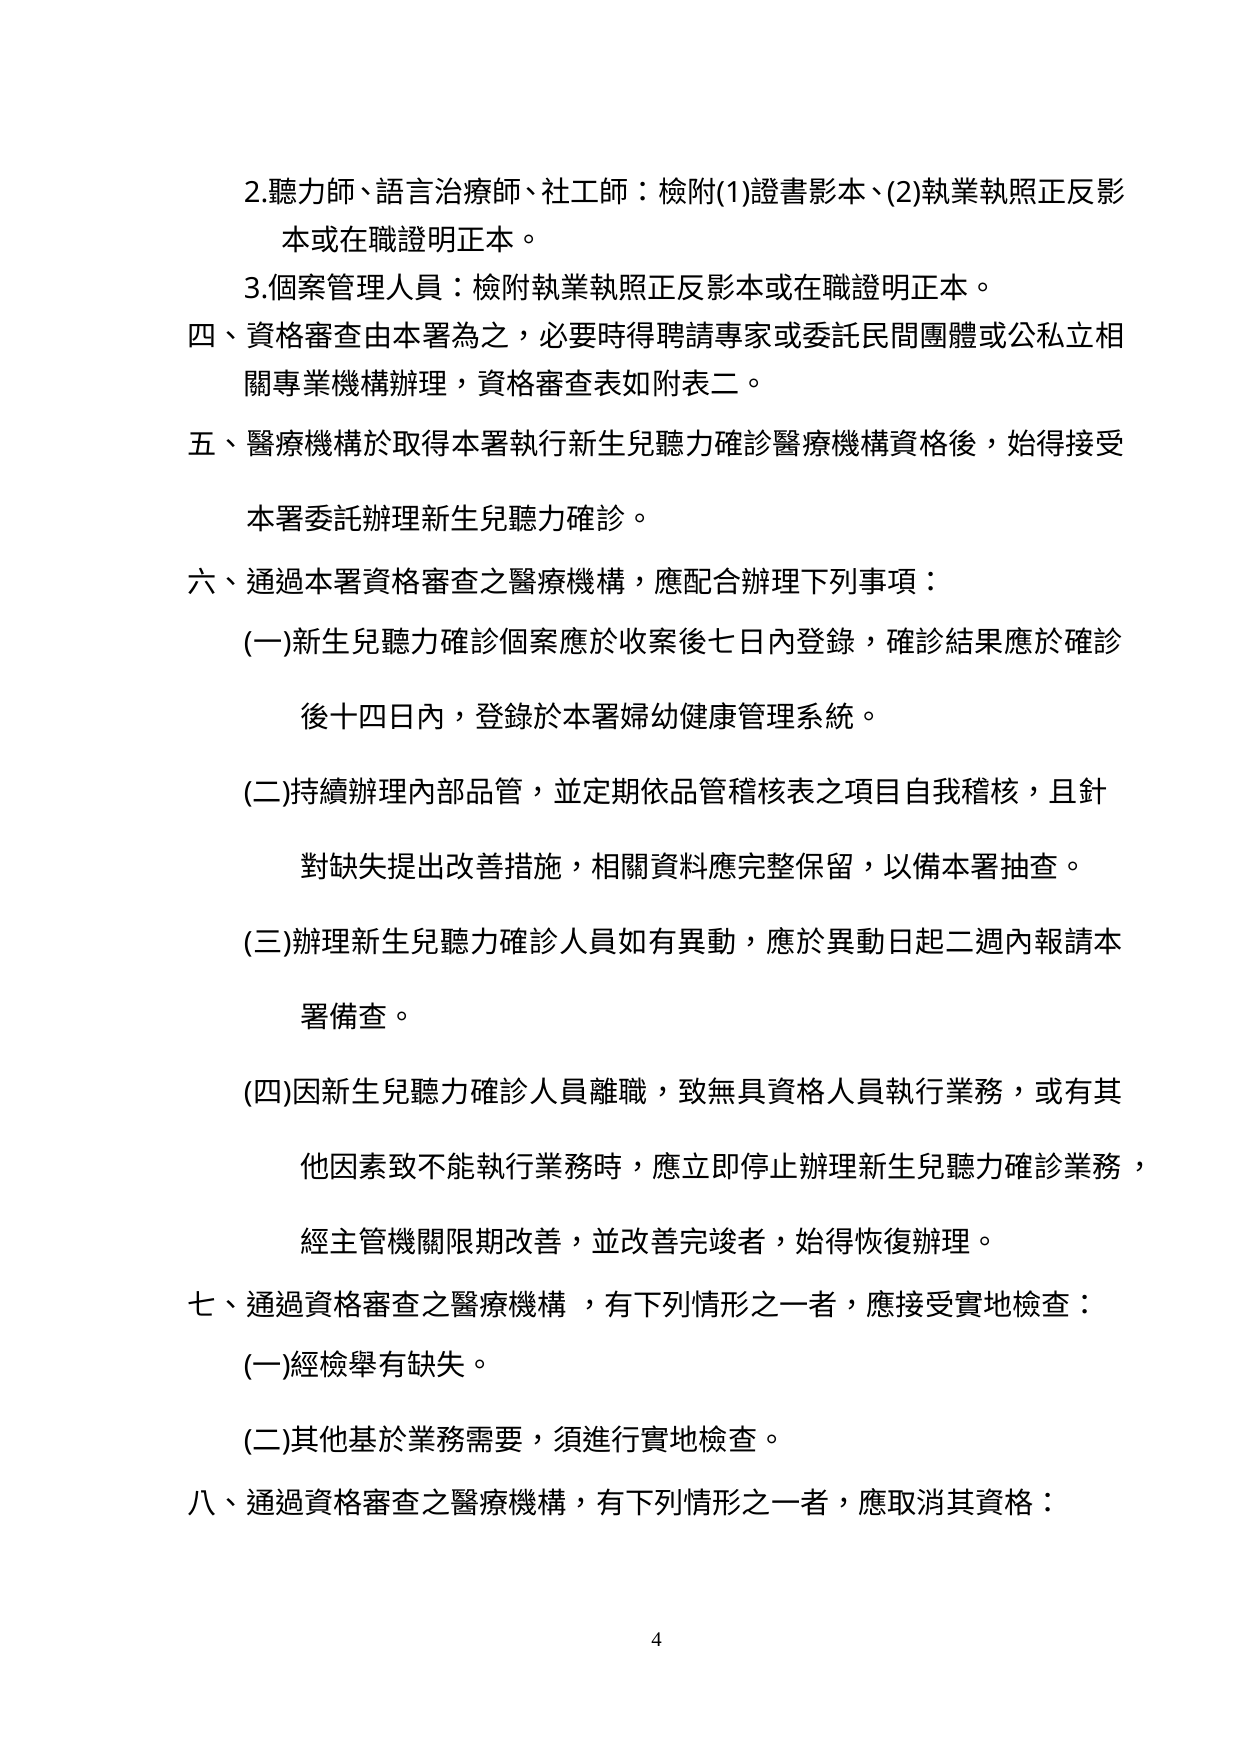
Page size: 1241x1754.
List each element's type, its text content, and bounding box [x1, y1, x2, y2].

text (一)新生兒聽力確診個案應於收案後七日內登錄，確診結果應於確診後十四日內，登錄於本署婦幼健康管理系統。 [244, 602, 1125, 752]
text 五、醫療機構於取得本署執行新生兒聽力確診醫療機構資格後，始得接受本署委託辦理新生兒聽力確診。 [187, 404, 1125, 554]
text (二)持續辦理內部品管，並定期依品管稽核表之項目自我稽核，且針對缺失提出改善措施，相關資料應完整保留，以備本署抽查。 [244, 752, 1125, 902]
text 八、通過資格審查之醫療機構，有下列情形之一者，應取消其資格： [187, 1475, 1125, 1523]
text 3.個案管理人員：檢附執業執照正反影本或在職證明正本。 [244, 260, 1125, 308]
text 四、資格審查由本署為之，必要時得聘請專家或委託民間團體或公私立相關專業機構辦理，資格審查表如附表二。 [187, 308, 1125, 404]
text (一)經檢舉有缺失。 [244, 1325, 1125, 1400]
text 七、通過資格審查之醫療機構 ，有下列情形之一者，應接受實地檢查： [187, 1277, 1125, 1325]
text (四)因新生兒聽力確診人員離職，致無具資格人員執行業務，或有其他因素致不能執行業務時，應立即停止辦理新生兒聽力確診業務，經主管機關限期改善，並改善完竣者，始得恢復辦理。 [244, 1052, 1125, 1277]
text 六、通過本署資格審查之醫療機構，應配合辦理下列事項： [187, 554, 1125, 602]
text (二)其他基於業務需要，須進行實地檢查。 [244, 1400, 1125, 1475]
text 2.聽力師、語言治療師、社工師：檢附(1)證書影本、(2)執業執照正反影本或在職證明正本。 [244, 164, 1125, 260]
text (三)辦理新生兒聽力確診人員如有異動，應於異動日起二週內報請本署備查。 [244, 902, 1125, 1052]
